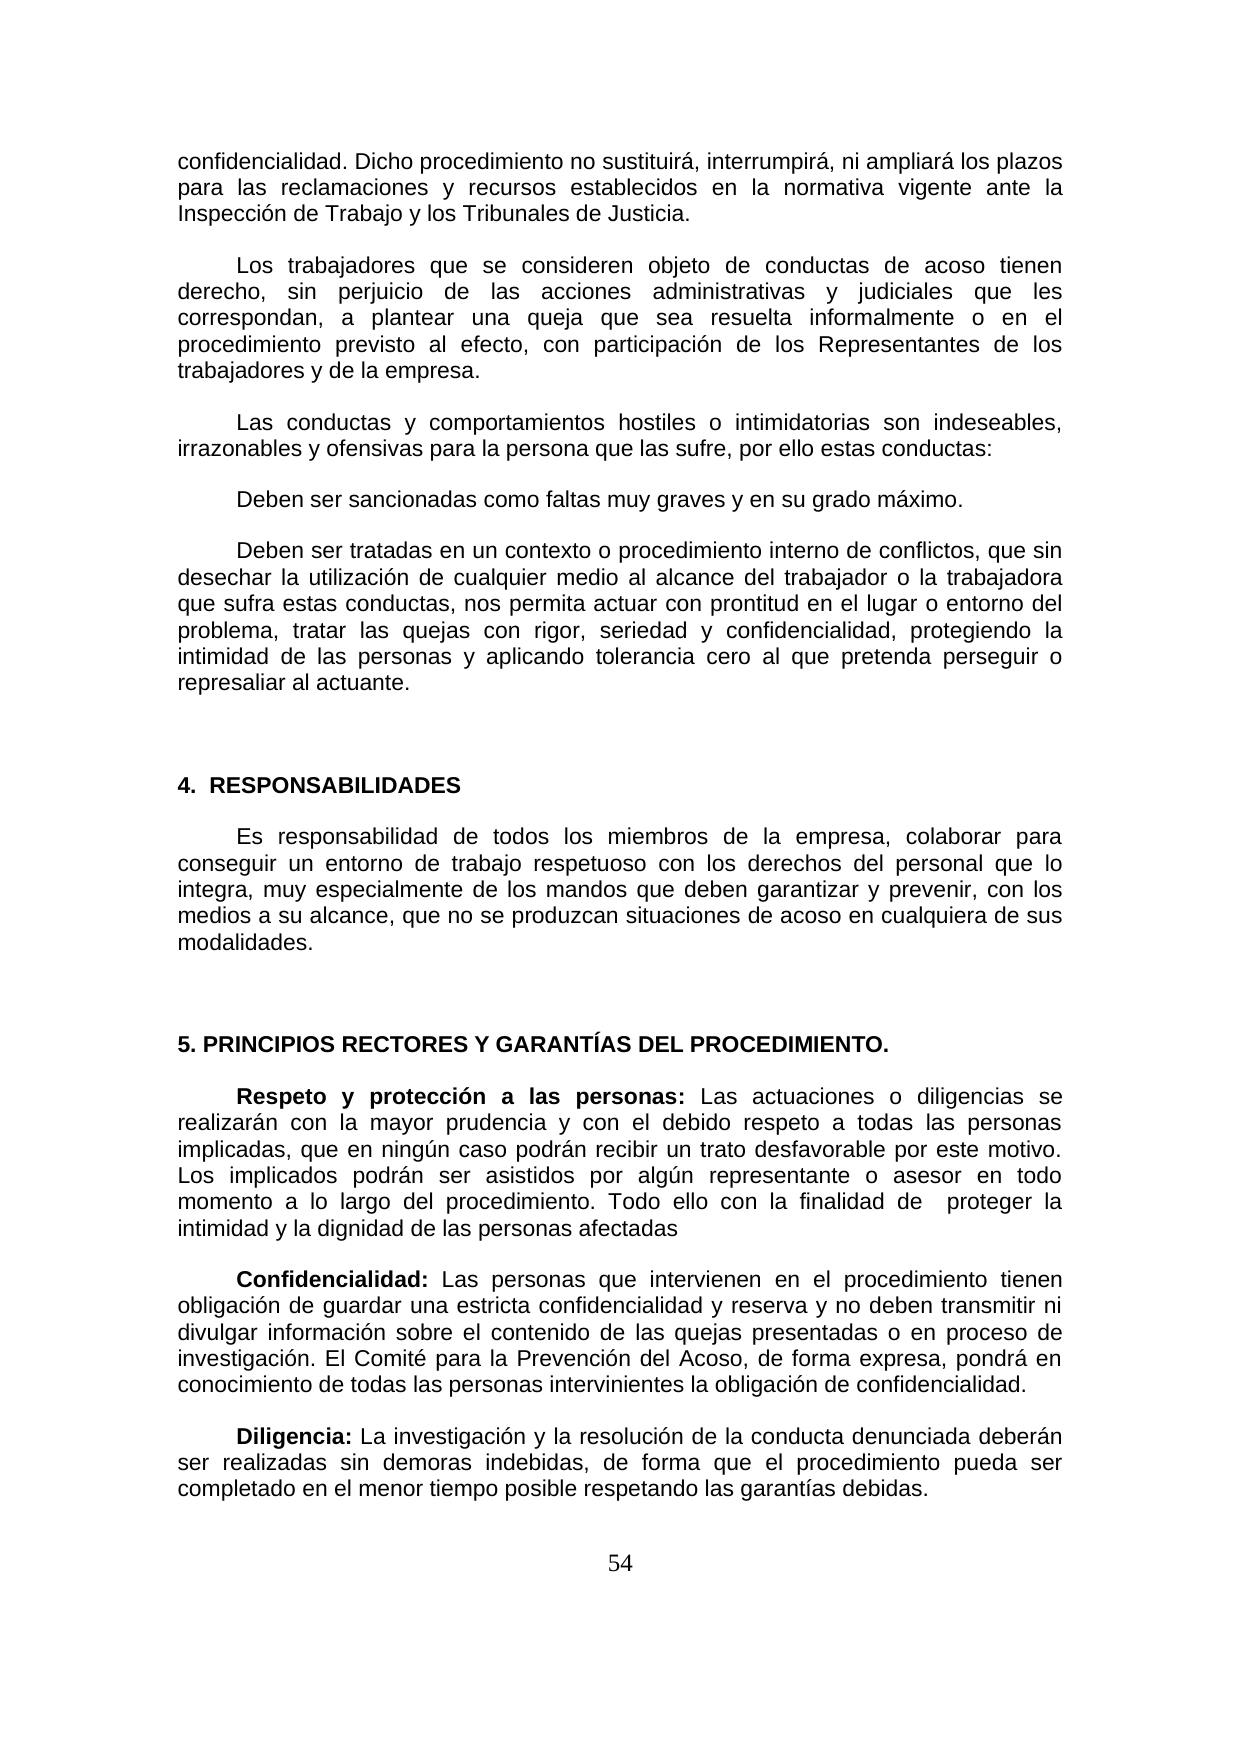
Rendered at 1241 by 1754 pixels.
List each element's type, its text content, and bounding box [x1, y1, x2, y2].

text Respeto y protección a las personas: Las actuaciones o diligencias se realizarán con la mayor prudencia y con el debido respeto a todas las personas implicadas, que en ningún caso podrán recibir un trato desfavorable por este motivo. Los implicados podrán ser asistidos por algún representante o asesor en todo momento a lo largo del procedimiento. Todo ello con la finalidad de proteger la intimidad y la dignidad de las personas afectadas [177, 1083, 1063, 1241]
text Confidencialidad: Las personas que intervienen en el procedimiento tienen obligación de guardar una estricta confidencialidad y reserva y no deben transmitir ni divulgar información sobre el contenido de las quejas presentadas o en proceso de investigación. El Comité para la Prevención del Acoso, de forma expresa, pondrá en conocimiento de todas las personas intervinientes la obligación de confidencialidad. [177, 1266, 1063, 1398]
list Las conductas y comportamientos hostiles o intimidatorias son indeseables, irrazonables y ofensivas para la persona que las sufre, por ello estas conductas: [177, 408, 1063, 461]
text Diligencia: La investigación y la resolución de la conducta denunciada deberán ser realizadas sin demoras indebidas, de forma que el procedimiento pueda ser completado en el menor tiempo posible respetando las garantías debidas. [177, 1423, 1063, 1502]
list Deben ser tratadas en un contexto o procedimiento interno de conflictos, que sin desechar la utilización de cualquier medio al alcance del trabajador o la trabajadora que sufra estas conductas, nos permita actuar con prontitud en el lugar o entorno del problema, tratar las quejas con rigor, seriedad y confidencialidad, protegiendo la intimidad de las personas y aplicando tolerancia cero al que pretenda perseguir o represaliar al actuante. [177, 537, 1063, 696]
list Los trabajadores que se consideren objeto de conductas de acoso tienen derecho, sin perjuicio de las acciones administrativas y judiciales que les correspondan, a plantear una queja que sea resuelta informalmente o en el procedimiento previsto al efecto, con participación de los Representantes de los trabajadores y de la empresa. [177, 252, 1063, 383]
list confidencialidad. Dicho procedimiento no sustituirá, interrumpirá, ni ampliará los plazos para las reclamaciones y recursos establecidos en la normativa vigente ante la Inspección de Trabajo y los Tribunales de Justicia. [177, 148, 1063, 227]
subtitle 4. RESPONSABILIDADES [177, 772, 1063, 798]
list Deben ser sancionadas como faltas muy graves y en su grado máximo. [177, 486, 1063, 512]
text Es responsabilidad de todos los miembros de la empresa, colaborar para conseguir un entorno de trabajo respetuoso con los derechos del personal que lo integra, muy especialmente de los mandos que deben garantizar y prevenir, con los medios a su alcance, que no se produzcan situaciones de acoso en cualquiera de sus modalidades. [177, 823, 1063, 955]
subtitle 5. PRINCIPIOS RECTORES Y GARANTÍAS DEL PROCEDIMIENTO. [177, 1031, 1063, 1058]
